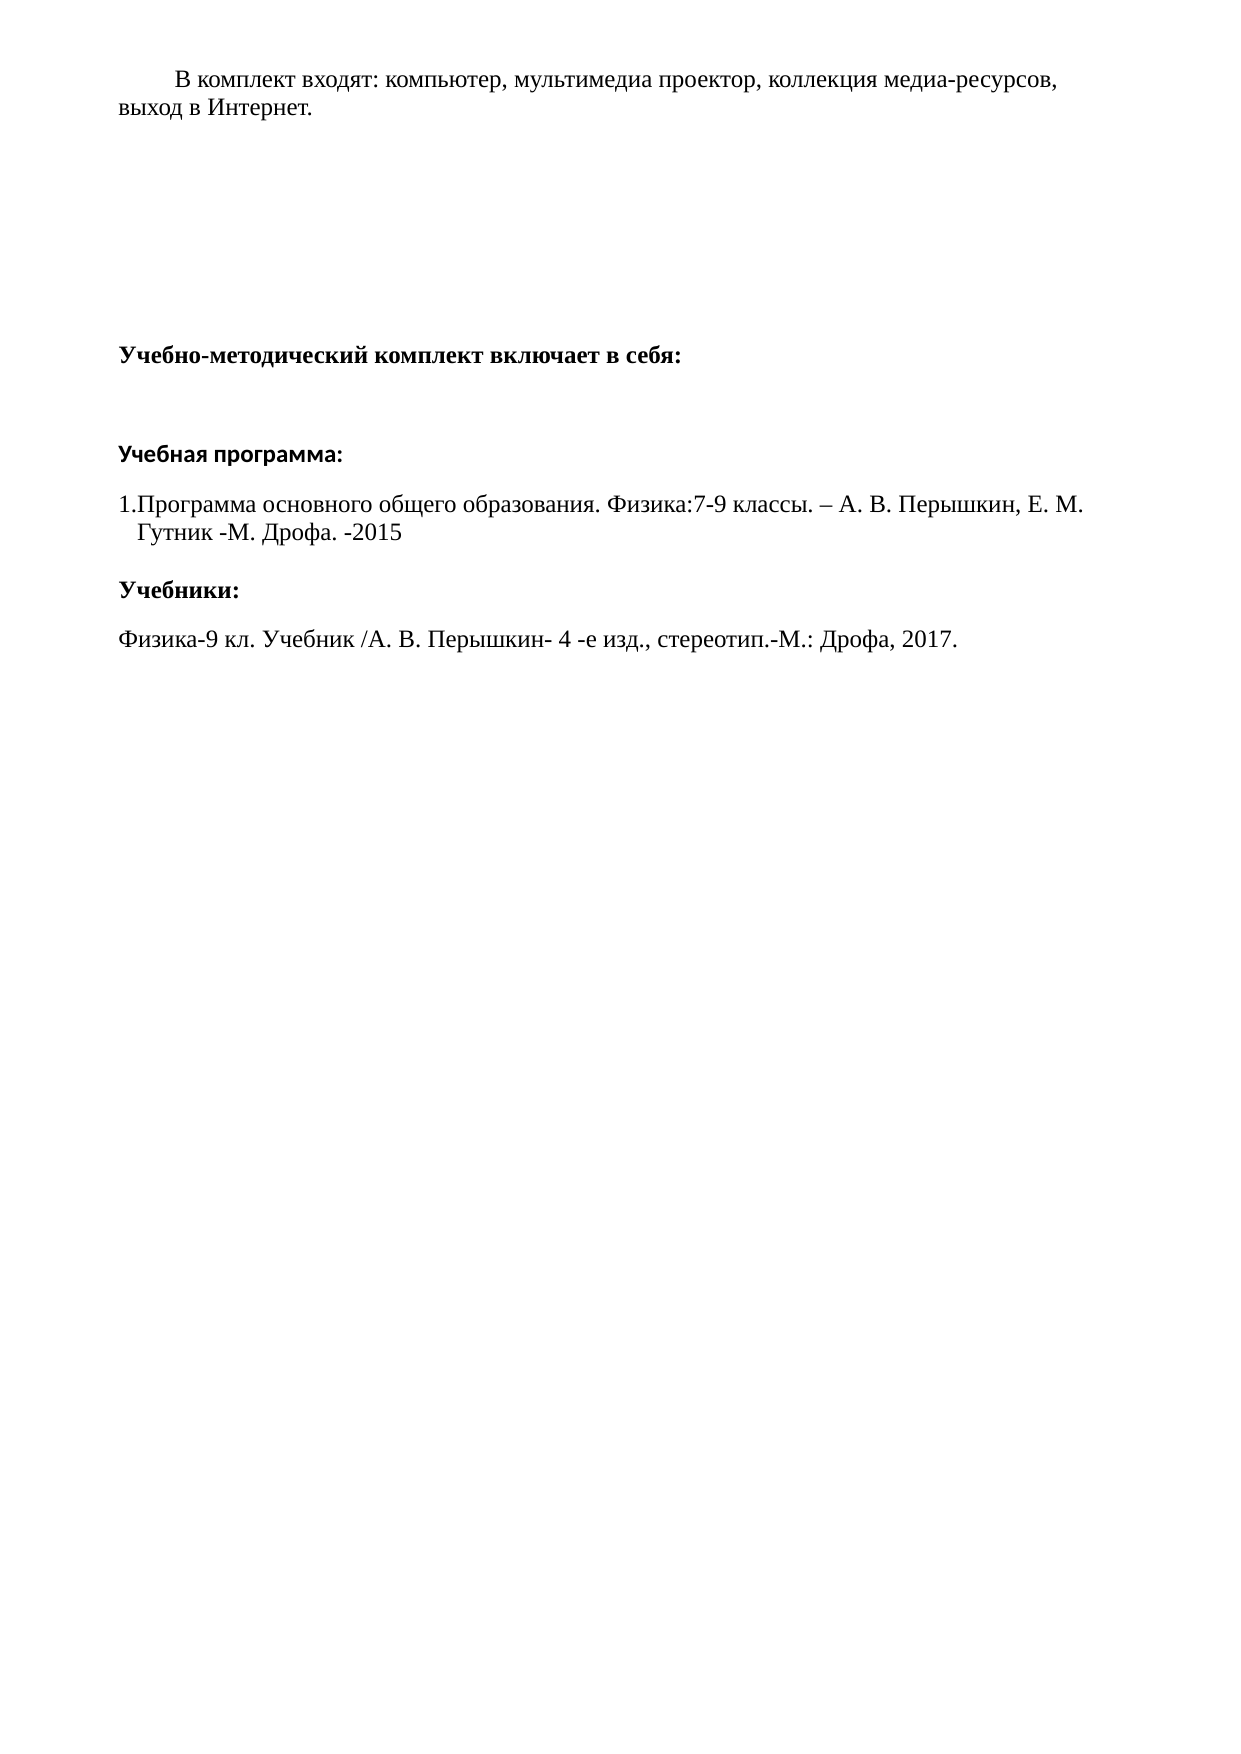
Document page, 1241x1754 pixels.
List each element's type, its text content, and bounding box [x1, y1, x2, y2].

text В комплект входят: компьютер, мультимедиа проектор, коллекция медиа-ресурсов, выход в Интернет. [118, 64, 1087, 121]
text Физика-9 кл. Учебник /А. В. Перышкин- 4 -е изд., стереотип.-М.: Дрофа, 2017. [118, 624, 1167, 653]
text Учебная программа: [118, 439, 1167, 468]
subtitle Учебно-методический комплект включает в себя: [118, 340, 1167, 369]
text 1.Программа основного общего образования. Физика:7-9 классы. – А. В. Перышкин, Е. М. Гутник -М. Дрофа. -2015 [118, 489, 1143, 546]
subtitle Учебники: [118, 575, 1167, 604]
